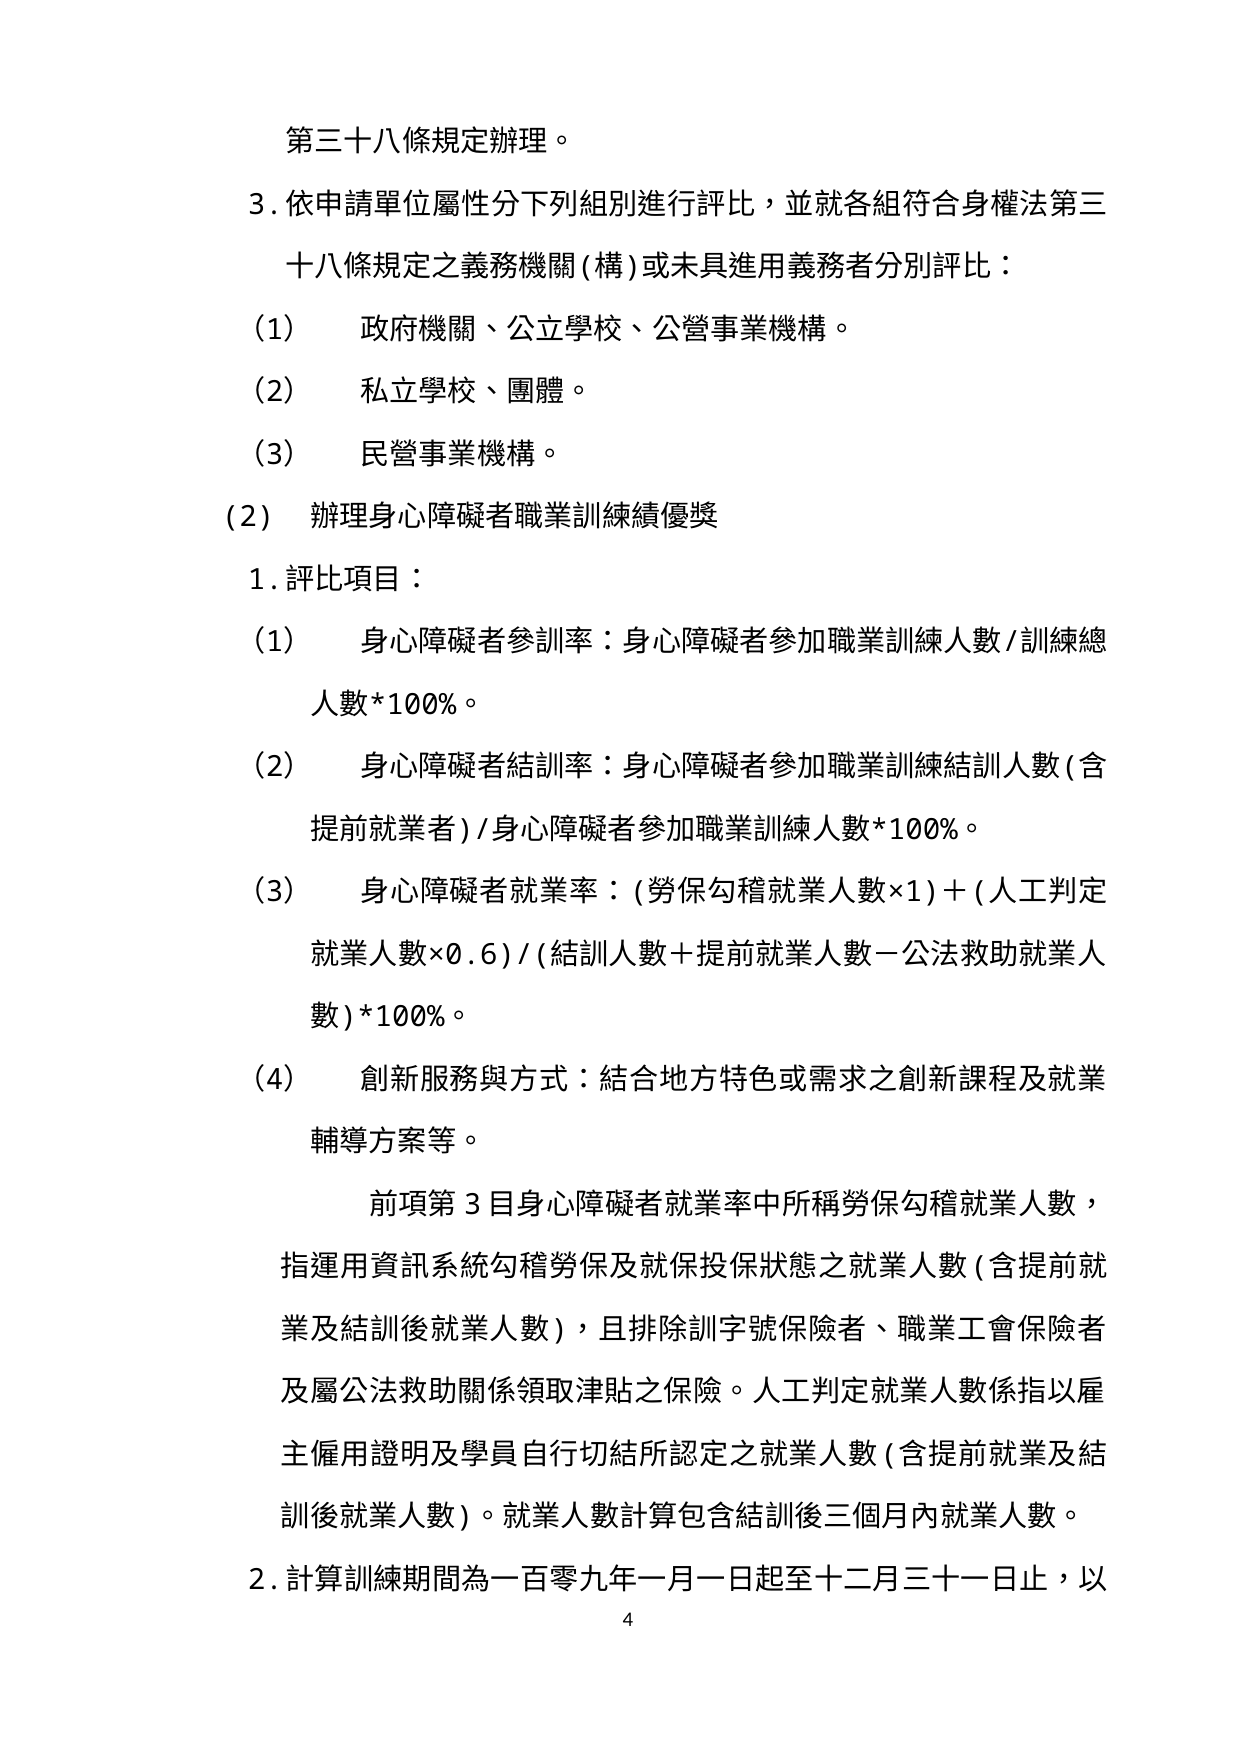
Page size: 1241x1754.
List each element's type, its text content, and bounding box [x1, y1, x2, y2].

list 創新服務與方式：結合地方特色或需求之創新課程及就業輔導方案等。 [236, 1035, 1107, 1160]
text 前項第3目身心障礙者就業率中所稱勞保勾稽就業人數，指運用資訊系統勾稽勞保及就保投保狀態之就業人數(含提前就業及結訓後就業人數)，且排除訓字號保險者、職業工會保險者及屬公法救助關係領取津貼之保險。人工判定就業人數係指以雇主僱用證明及學員自行切結所認定之就業人數(含提前就業及結訓後就業人數)。就業人數計算包含結訓後三個月內就業人數。 [281, 1160, 1107, 1535]
list 第三十八條規定辦理。 [248, 97, 1107, 160]
list 計算訓練期間為一百零九年一月一日起至十二月三十一日止，以 [248, 1535, 1107, 1597]
list 身心障礙者結訓率：身心障礙者參加職業訓練結訓人數(含提前就業者)/身心障礙者參加職業訓練人數*100%。 [236, 722, 1107, 847]
list 依申請單位屬性分下列組別進行評比，並就各組符合身權法第三十八條規定之義務機關(構)或未具進用義務者分別評比： [248, 160, 1107, 285]
list 政府機關、公立學校、公營事業機構。 [236, 285, 1107, 347]
list 身心障礙者參訓率：身心障礙者參加職業訓練人數/訓練總人數*100%。 [236, 597, 1107, 722]
list 私立學校、團體。 [236, 347, 1107, 410]
list 身心障礙者就業率：(勞保勾稽就業人數×1)＋(人工判定就業人數×0.6)/(結訓人數＋提前就業人數－公法救助就業人數)*100%。 [236, 847, 1107, 1035]
list 辦理身心障礙者職業訓練績優獎 [222, 472, 1107, 535]
list 評比項目： [248, 535, 1107, 597]
list 民營事業機構。 [236, 410, 1107, 472]
